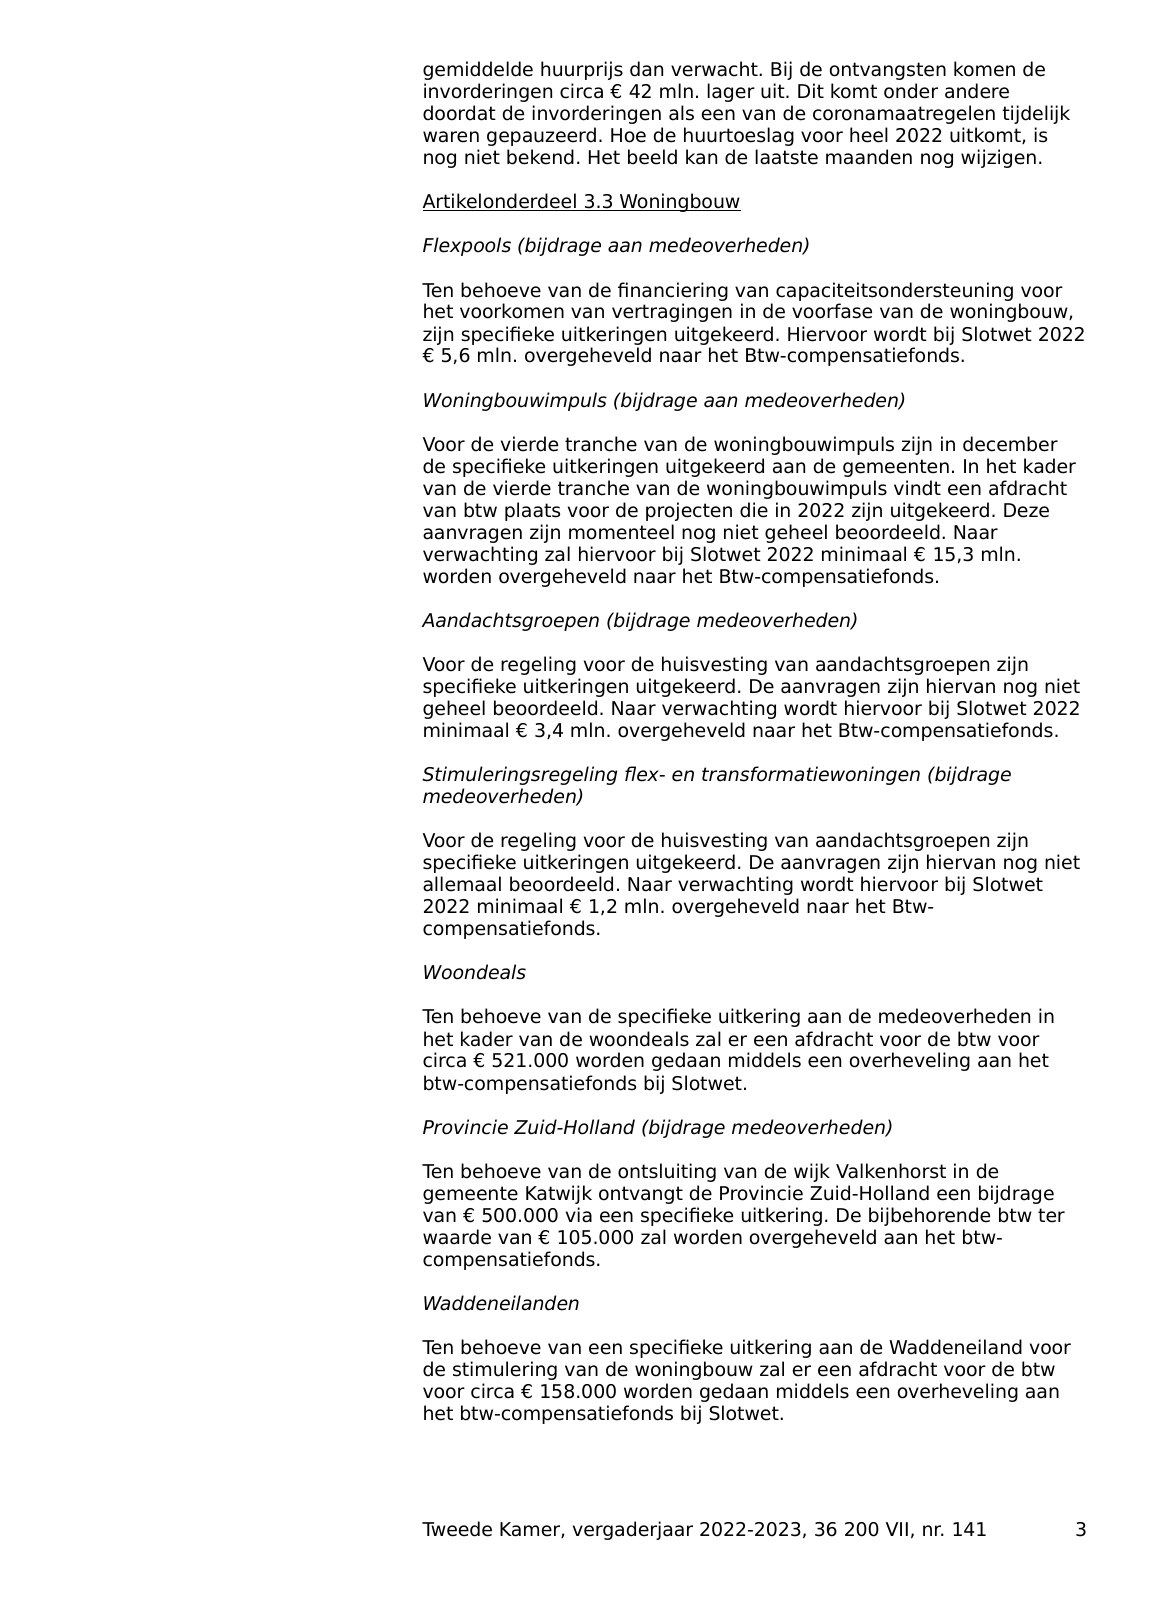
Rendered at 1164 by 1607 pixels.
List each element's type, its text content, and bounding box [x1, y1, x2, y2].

text Voor de vierde tranche van de woningbouwimpuls zijn in december de specifieke uitkeringen uitgekeerd aan de gemeenten. In het kader van de vierde tranche van de woningbouwimpuls vindt een afdracht van btw plaats voor de projecten die in 2022 zijn uitgekeerd. Deze aanvragen zijn momenteel nog niet geheel beoordeeld. Naar verwachting zal hiervoor bij Slotwet 2022 minimaal € 15,3 mln. worden overgeheveld naar het Btw-compensatiefonds. [422, 434, 1087, 588]
text gemiddelde huurprijs dan verwacht. Bij de ontvangsten komen de invorderingen circa € 42 mln. lager uit. Dit komt onder andere doordat de invorderingen als een van de coronamaatregelen tijdelijk waren gepauzeerd. Hoe de huurtoeslag voor heel 2022 uitkomt, is nog niet bekend. Het beeld kan de laatste maanden nog wijzigen. [422, 59, 1087, 169]
subtitle Flexpools (bijdrage aan medeoverheden) [422, 235, 1087, 257]
text Ten behoeve van de ontsluiting van de wijk Valkenhorst in de gemeente Katwijk ontvangt de Provincie Zuid-Holland een bijdrage van € 500.000 via een specifieke uitkering. De bijbehorende btw ter waarde van € 105.000 zal worden overgeheveld aan het btw-compensatiefonds. [422, 1161, 1087, 1271]
subtitle Woningbouwimpuls (bijdrage aan medeoverheden) [422, 389, 1087, 412]
text Voor de regeling voor de huisvesting van aandachtsgroepen zijn specifieke uitkeringen uitgekeerd. De aanvragen zijn hiervan nog niet geheel beoordeeld. Naar verwachting wordt hiervoor bij Slotwet 2022 minimaal € 3,4 mln. overgeheveld naar het Btw-compensatiefonds. [422, 654, 1087, 742]
text Ten behoeve van de financiering van capaciteitsondersteuning voor het voorkomen van vertragingen in de voorfase van de woningbouw, zijn specifieke uitkeringen uitgekeerd. Hiervoor wordt bij Slotwet 2022 € 5,6 mln. overgeheveld naar het Btw-compensatiefonds. [422, 279, 1087, 367]
text Voor de regeling voor de huisvesting van aandachtsgroepen zijn specifieke uitkeringen uitgekeerd. De aanvragen zijn hiervan nog niet allemaal beoordeeld. Naar verwachting wordt hiervoor bij Slotwet 2022 minimaal € 1,2 mln. overgeheveld naar het Btw-compensatiefonds. [422, 830, 1087, 940]
subtitle Woondeals [422, 962, 1087, 984]
text Ten behoeve van een specifieke uitkering aan de Waddeneiland voor de stimulering van de woningbouw zal er een afdracht voor de btw voor circa € 158.000 worden gedaan middels een overheveling aan het btw-compensatiefonds bij Slotwet. [422, 1337, 1087, 1425]
subtitle Waddeneilanden [422, 1293, 1087, 1315]
subtitle Stimuleringsregeling flex- en transformatiewoningen (bijdrage medeoverheden) [422, 764, 1087, 808]
text Ten behoeve van de specifieke uitkering aan de medeoverheden in het kader van de woondeals zal er een afdracht voor de btw voor circa € 521.000 worden gedaan middels een overheveling aan het btw-compensatiefonds bij Slotwet. [422, 1006, 1087, 1094]
subtitle Aandachtsgroepen (bijdrage medeoverheden) [422, 610, 1087, 632]
subtitle Artikelonderdeel 3.3 Woningbouw [422, 191, 1087, 213]
subtitle Provincie Zuid-Holland (bijdrage medeoverheden) [422, 1117, 1087, 1138]
